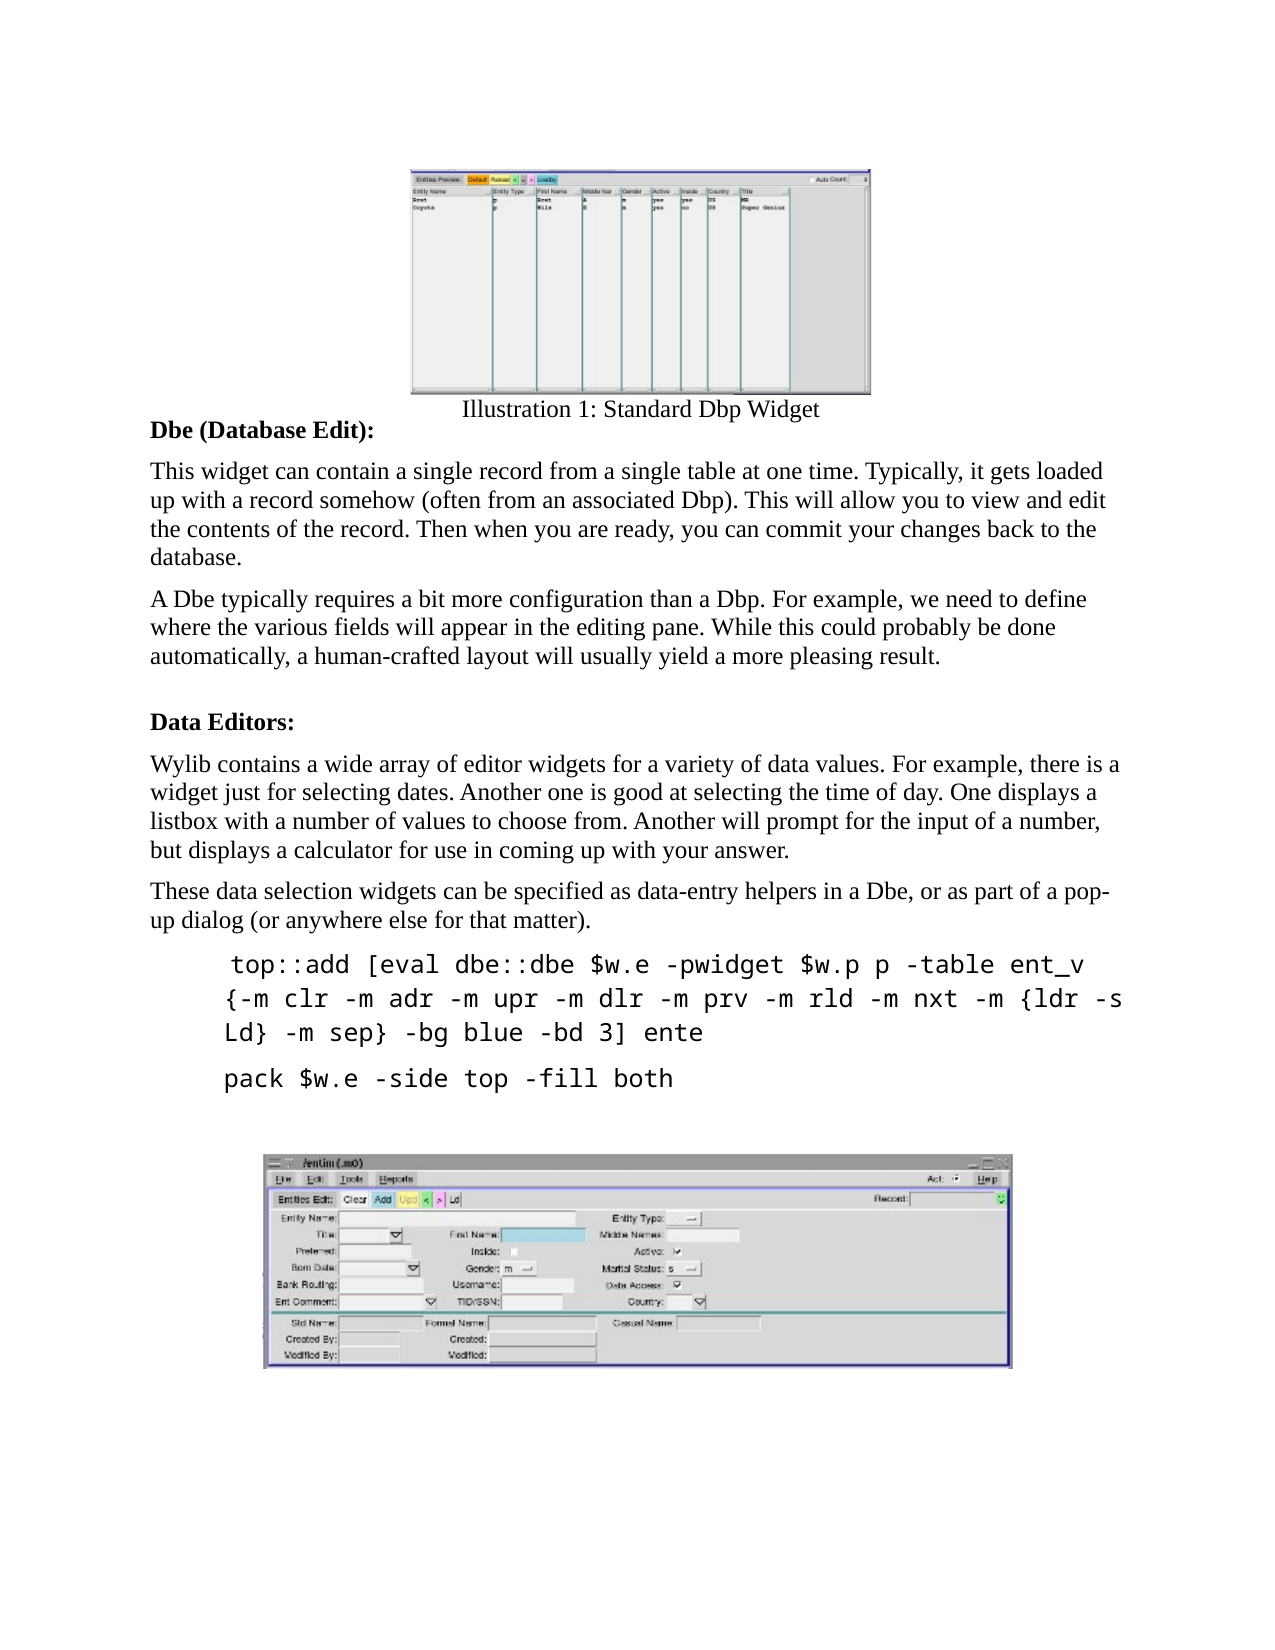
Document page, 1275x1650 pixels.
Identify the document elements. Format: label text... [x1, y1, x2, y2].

picture [262, 1154, 1013, 1369]
subtitle Data Editors: [150, 707, 1125, 736]
text Wylib contains a wide array of editor widgets for a variety of data values. For example, there is a widget just for selecting dates. Another one is good at selecting the time of day. One displays a listbox with a number of values to choose from. Another will prompt for the input of a number, but displays a calculator for use in coming up with your answer. [150, 749, 1125, 864]
subtitle Dbe (Database Edit): [150, 415, 1125, 444]
text pack $w.e -side top -fill both [223, 1061, 1125, 1095]
picture [410, 169, 872, 395]
text These data selection widgets can be specified as data-entry helpers in a Dbe, or as part of a pop-up dialog (or anywhere else for that matter). [150, 876, 1125, 934]
text A Dbe typically requires a bit more configuration than a Dbp. For example, we need to define where the various fields will appear in the editing pane. While this could probably be done automatically, a human-crafted layout will usually yield a more pleasing result. [150, 584, 1125, 670]
text top::add [eval dbe::dbe $w.e -pwidget $w.p p -table ent_v {-m clr -m adr -m upr -m dlr -m prv -m rld -m nxt -m {ldr -s Ld} -m sep} -bg blue -bd 3] ente [223, 946, 1125, 1048]
text Illustration 1: Standard Dbp Widget [410, 395, 871, 423]
text This widget can contain a single record from a single table at one time. Typically, it gets loaded up with a record somehow (often from an associated Dbp). This will allow you to view and edit the contents of the record. Then when you are ready, you can commit your changes back to the database. [150, 456, 1125, 571]
